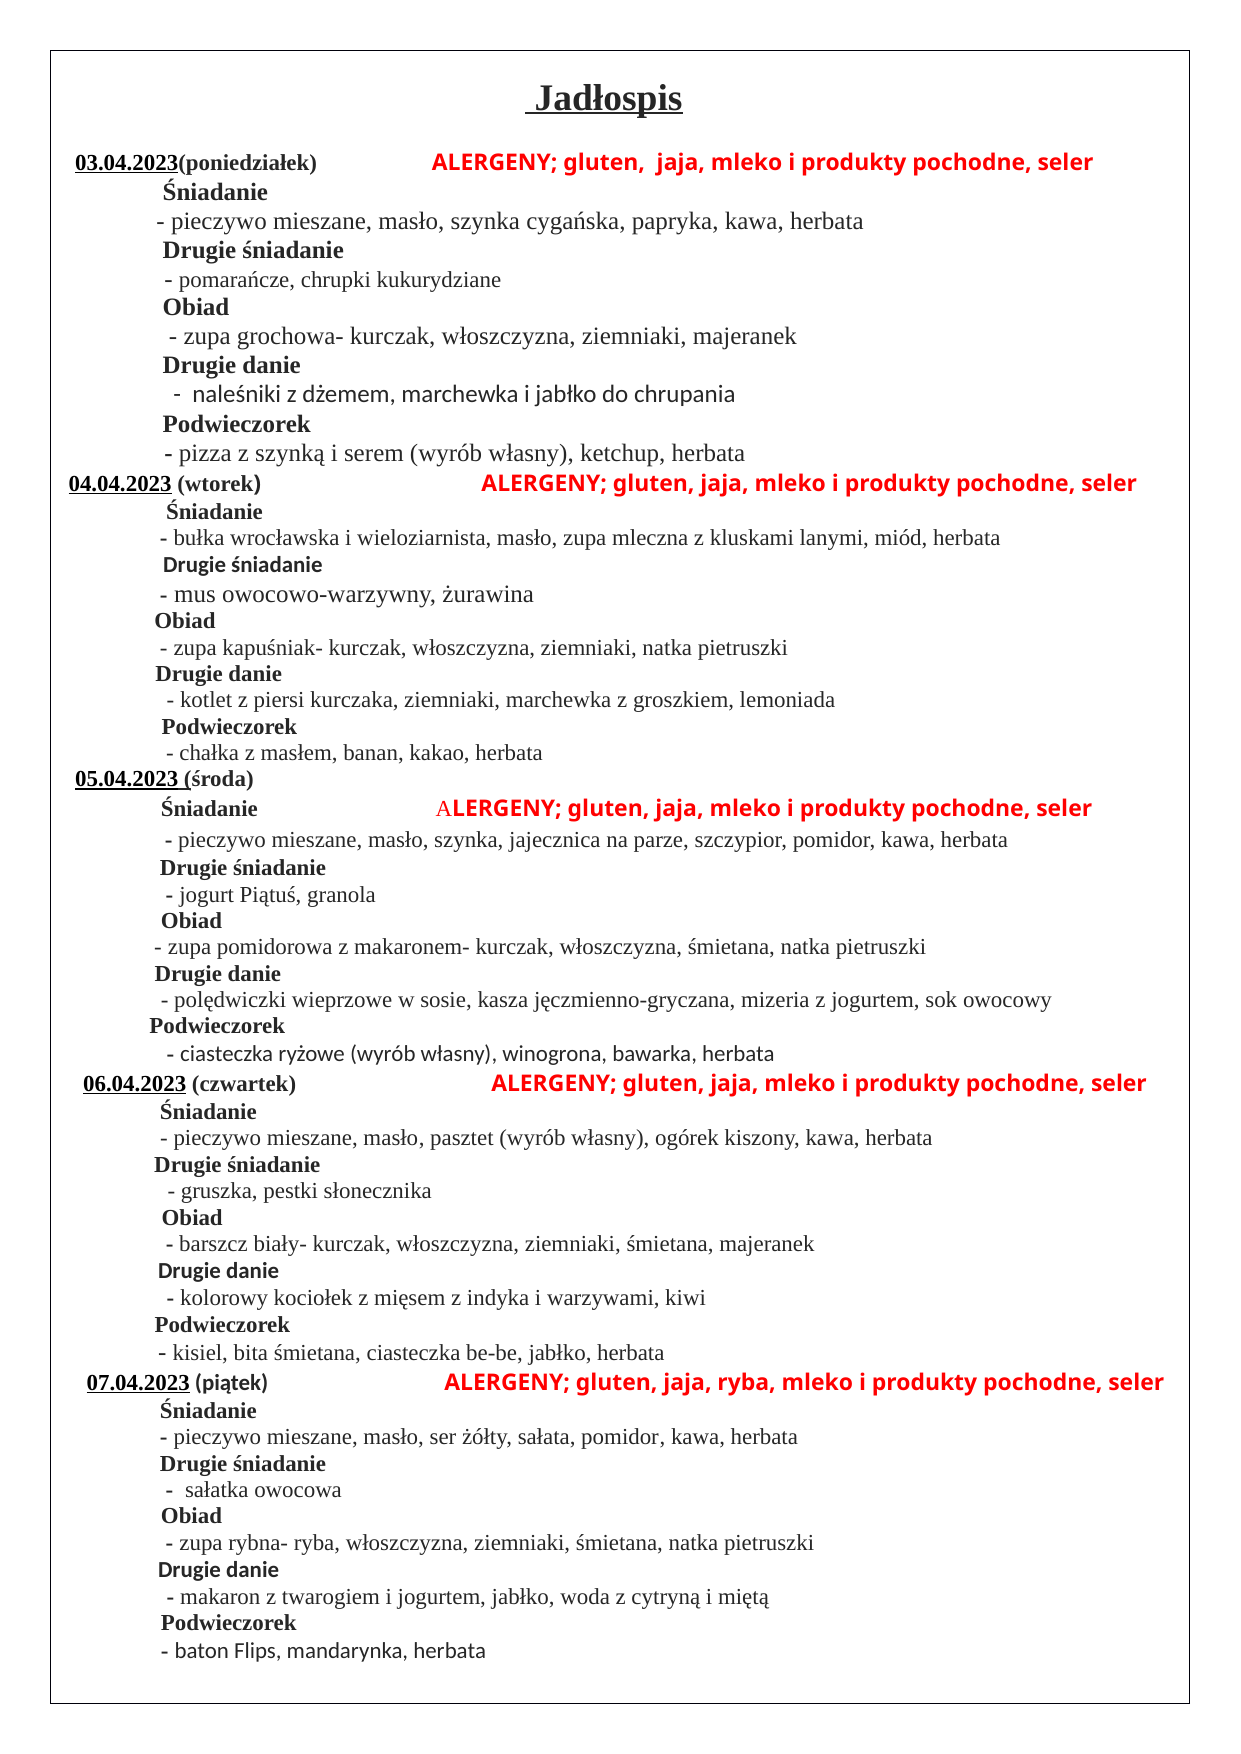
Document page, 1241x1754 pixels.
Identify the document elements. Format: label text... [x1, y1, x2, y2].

list 04.04.2023 (wtorek) ALERGENY; gluten, jaja, mleko i produkty pochodne, seler [51, 467, 1165, 498]
text 07.04.2023 (piątek) ALERGENY; gluten, jaja, ryba, mleko i produkty pochodne, seler [75, 1366, 1165, 1397]
list Podwieczorek [150, 409, 1165, 438]
list - zupa kapuśniak- kurczak, włoszczyzna, ziemniaki, natka pietruszki [51, 634, 1165, 660]
text Drugie śniadanie [75, 551, 1165, 579]
list 06.04.2023 (czwartek) ALERGENY; gluten, jaja, mleko i produkty pochodne, seler [51, 1067, 1165, 1098]
list - polędwiczki wieprzowe w sosie, kasza jęczmienno-gryczana, mizeria z jogurtem, sok owocowy [75, 986, 1165, 1012]
list Śniadanie [51, 1098, 1165, 1124]
list Obiad [51, 607, 1165, 634]
list - zupa grochowa- kurczak, włoszczyzna, ziemniaki, majeranek [150, 321, 1165, 350]
list Drugie śniadanie [51, 1450, 1165, 1476]
list - mus owocowo-warzywny, żurawina [51, 579, 1165, 607]
text - makaron z twarogiem i jogurtem, jabłko, woda z cytryną i miętą [75, 1583, 1165, 1609]
list - kisiel, bita śmietana, ciasteczka be-be, jabłko, herbata [51, 1337, 1165, 1366]
text Drugie danie [75, 1555, 1165, 1583]
list Podwieczorek [51, 1311, 1165, 1337]
list - zupa pomidorowa z makaronem- kurczak, włoszczyzna, śmietana, natka pietruszki [51, 933, 1165, 960]
text Drugie danie [75, 1256, 1165, 1284]
list - pomarańcze, chrupki kukurydziane [51, 264, 1165, 292]
text - baton Flips, mandarynka, herbata [75, 1636, 1165, 1664]
list - pieczywo mieszane, masło, szynka, jajecznica na parze, szczypior, pomidor, kawa, herbata [51, 823, 1165, 854]
text 05.04.2023 (środa) [75, 766, 1165, 792]
text Obiad [75, 907, 1165, 933]
list Podwieczorek [150, 713, 1165, 739]
text Obiad [75, 1502, 1165, 1529]
list - gruszka, pestki słonecznika [150, 1177, 1165, 1203]
text Drugie danie [75, 350, 1165, 379]
text Podwieczorek [75, 1012, 1165, 1039]
list Drugie śniadanie [51, 854, 1165, 881]
text 03.04.2023(poniedziałek) ALERGENY; gluten, jaja, mleko i produkty pochodne, seler [75, 146, 1165, 177]
list - jogurt Piątuś, granola [51, 881, 1165, 907]
text Obiad [75, 292, 1165, 321]
list - pieczywo mieszane, masło, ser żółty, sałata, pomidor, kawa, herbata [51, 1423, 1165, 1450]
list [45, 607, 50, 634]
list - zupa rybna- ryba, włoszczyzna, ziemniaki, śmietana, natka pietruszki [51, 1529, 1165, 1555]
list Drugie śniadanie [51, 1151, 1165, 1177]
text Jadłospis [75, 75, 1165, 118]
list Obiad [150, 1203, 1165, 1230]
text - ciasteczka ryżowe (wyrób własny), winogrona, bawarka, herbata [75, 1039, 1165, 1067]
text - pieczywo mieszane, masło, szynka cygańska, papryka, kawa, herbata [75, 206, 1165, 235]
list Śniadanie [51, 1397, 1165, 1423]
text - naleśniki z dżemem, marchewka i jabłko do chrupania [75, 379, 1165, 409]
list - sałatka owocowa [51, 1476, 1165, 1502]
list Śniadanie [51, 498, 1165, 524]
list Śniadanie [75, 177, 1165, 206]
text Drugie danie [75, 660, 1165, 686]
text - kolorowy kociołek z mięsem z indyka i warzywami, kiwi [75, 1284, 1165, 1311]
list - pizza z szynką i serem (wyrób własny), ketchup, herbata [51, 438, 1165, 467]
text Drugie śniadanie [75, 235, 1165, 264]
list - bułka wrocławska i wieloziarnista, masło, zupa mleczna z kluskami lanymi, miód, herbata [51, 524, 1165, 551]
list Drugie danie [51, 960, 1165, 986]
list - chałka z masłem, banan, kakao, herbata [51, 739, 1165, 766]
list - kotlet z piersi kurczaka, ziemniaki, marchewka z groszkiem, lemoniada [75, 686, 1165, 713]
text Podwieczorek [75, 1609, 1165, 1636]
text Śniadanie ALERGENY; gluten, jaja, mleko i produkty pochodne, seler [75, 792, 1165, 823]
list - pieczywo mieszane, masło, pasztet (wyrób własny), ogórek kiszony, kawa, herbata [51, 1124, 1165, 1151]
list - barszcz biały- kurczak, włoszczyzna, ziemniaki, śmietana, majeranek [51, 1230, 1165, 1256]
